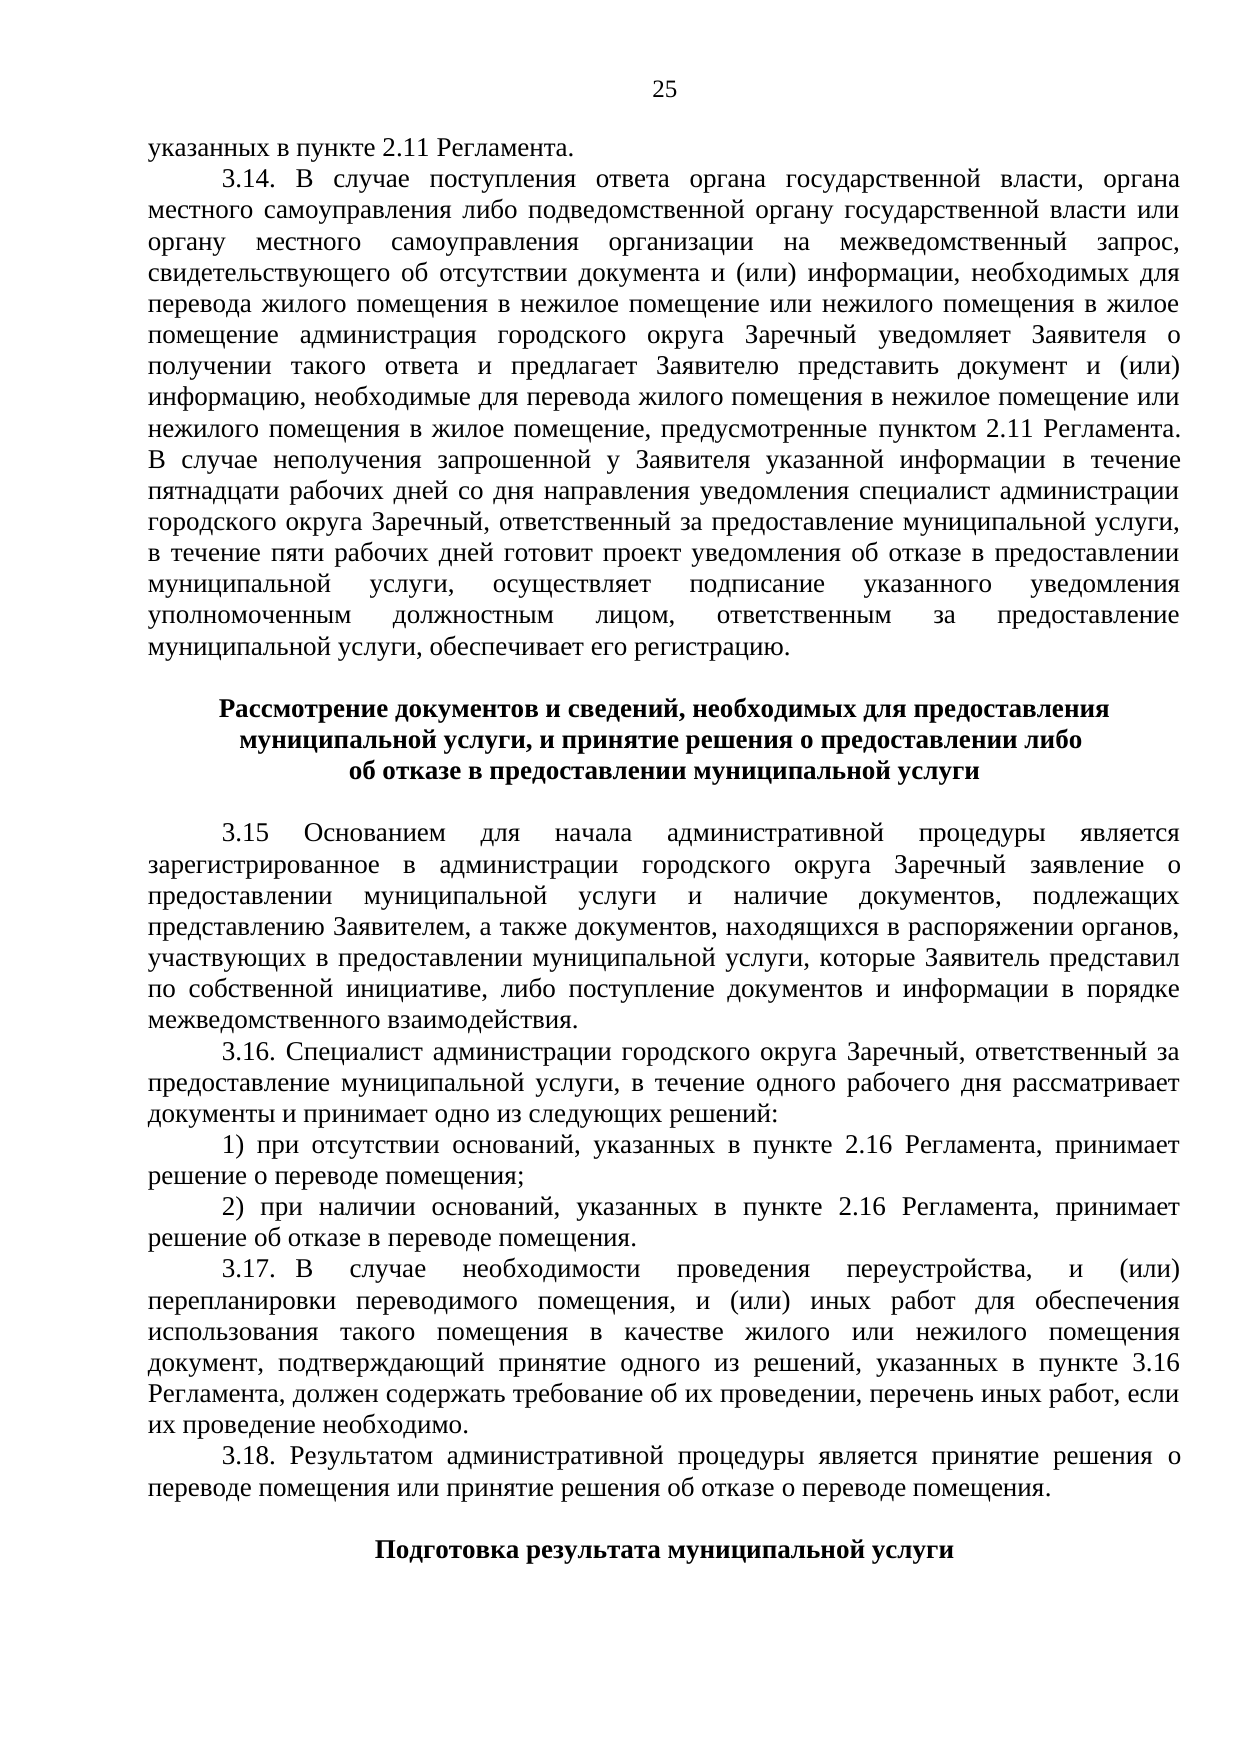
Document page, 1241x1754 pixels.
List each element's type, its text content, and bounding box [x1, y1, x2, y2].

text указанных в пункте 2.11 Регламента. [148, 131, 1181, 162]
text 3.18. Результатом административной процедуры является принятие решения о переводе помещения или принятие решения об отказе о переводе помещения. [148, 1439, 1181, 1502]
text 3.17. В случае необходимости проведения переустройства, и (или) перепланировки переводимого помещения, и (или) иных работ для обеспечения использования такого помещения в качестве жилого или нежилого помещения документ, подтверждающий принятие одного из решений, указанных в пункте 3.16 Регламента, должен содержать требование об их проведении, перечень иных работ, если их проведение необходимо. [148, 1253, 1181, 1439]
text 3.16. Специалист администрации городского округа Заречный, ответственный за предоставление муниципальной услуги, в течение одного рабочего дня рассматривает документы и принимает одно из следующих решений: [148, 1034, 1181, 1128]
text 2) при наличии оснований, указанных в пункте 2.16 Регламента, принимает решение об отказе в переводе помещения. [148, 1190, 1181, 1253]
text 3.14. В случае поступления ответа органа государственной власти, органа местного самоуправления либо подведомственной органу государственной власти или органу местного самоуправления организации на межведомственный запрос, свидетельствующего об отсутствии документа и (или) информации, необходимых для перевода жилого помещения в нежилое помещение или нежилого помещения в жилое помещение администрация городского округа Заречный уведомляет Заявителя о получении такого ответа и предлагает Заявителю представить документ и (или) информацию, необходимые для перевода жилого помещения в нежилое помещение или нежилого помещения в жилое помещение, предусмотренные пунктом 2.11 Регламента. В случае неполучения запрошенной у Заявителя указанной информации в течение пятнадцати рабочих дней со дня направления уведомления специалист администрации городского округа Заречный, ответственный за предоставление муниципальной услуги, в течение пяти рабочих дней готовит проект уведомления об отказе в предоставлении муниципальной услуги, осуществляет подписание указанного уведомления уполномоченным должностным лицом, ответственным за предоставление муниципальной услуги, обеспечивает его регистрацию. [148, 162, 1181, 661]
text 3.15 Основанием для начала административной процедуры является зарегистрированное в администрации городского округа Заречный заявление о предоставлении муниципальной услуги и наличие документов, подлежащих представлению Заявителем, а также документов, находящихся в распоряжении органов, участвующих в предоставлении муниципальной услуги, которые Заявитель представил по собственной инициативе, либо поступление документов и информации в порядке межведомственного взаимодействия. [148, 817, 1181, 1034]
text Подготовка результата муниципальной услуги [148, 1533, 1181, 1564]
text 1) при отсутствии оснований, указанных в пункте 2.16 Регламента, принимает решение о переводе помещения; [148, 1128, 1181, 1190]
text Рассмотрение документов и сведений, необходимых для предоставления муниципальной услуги, и принятие решения о предоставлении либо об отказе в предоставлении муниципальной услуги [148, 692, 1181, 785]
